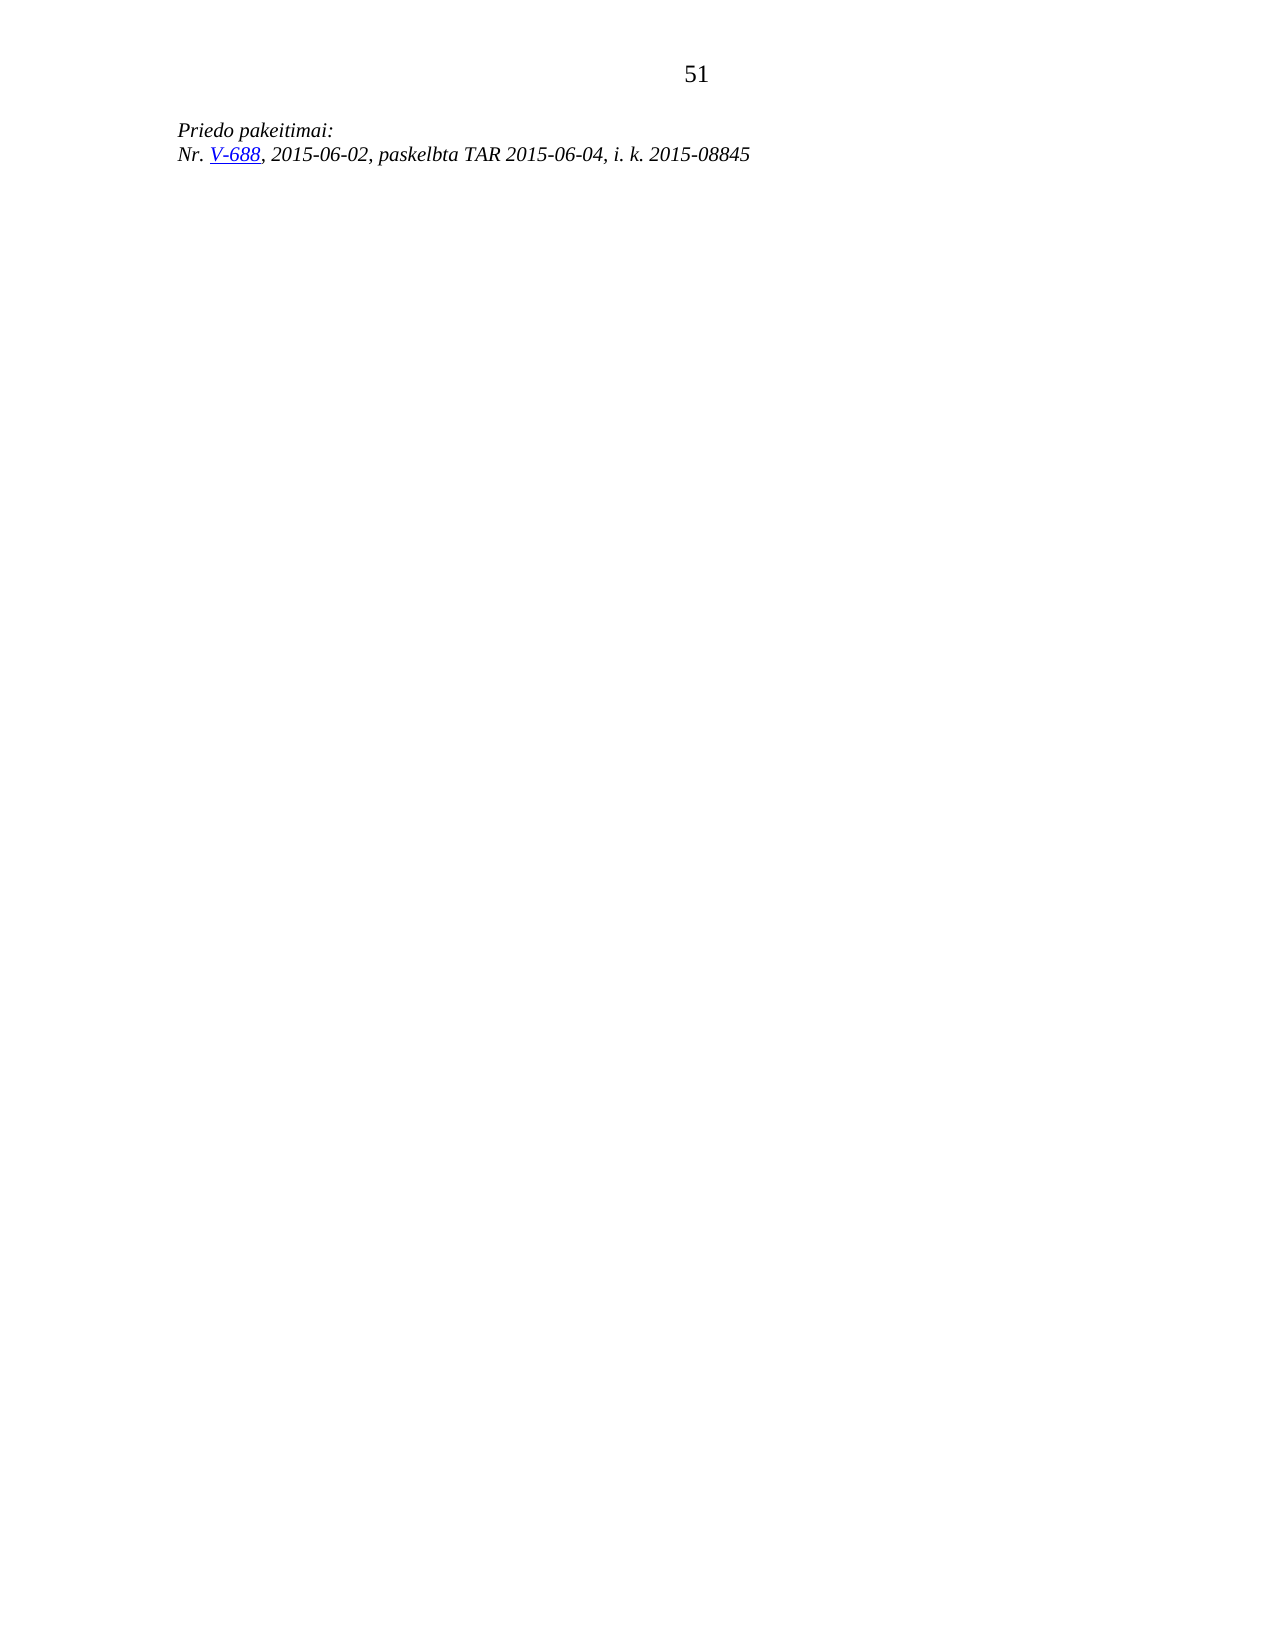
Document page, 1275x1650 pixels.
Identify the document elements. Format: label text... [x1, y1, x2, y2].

text Nr. V-688, 2015-06-02, paskelbta TAR 2015-06-04, i. k. 2015-08845 [177, 142, 1216, 166]
text Priedo pakeitimai: [177, 118, 1216, 142]
